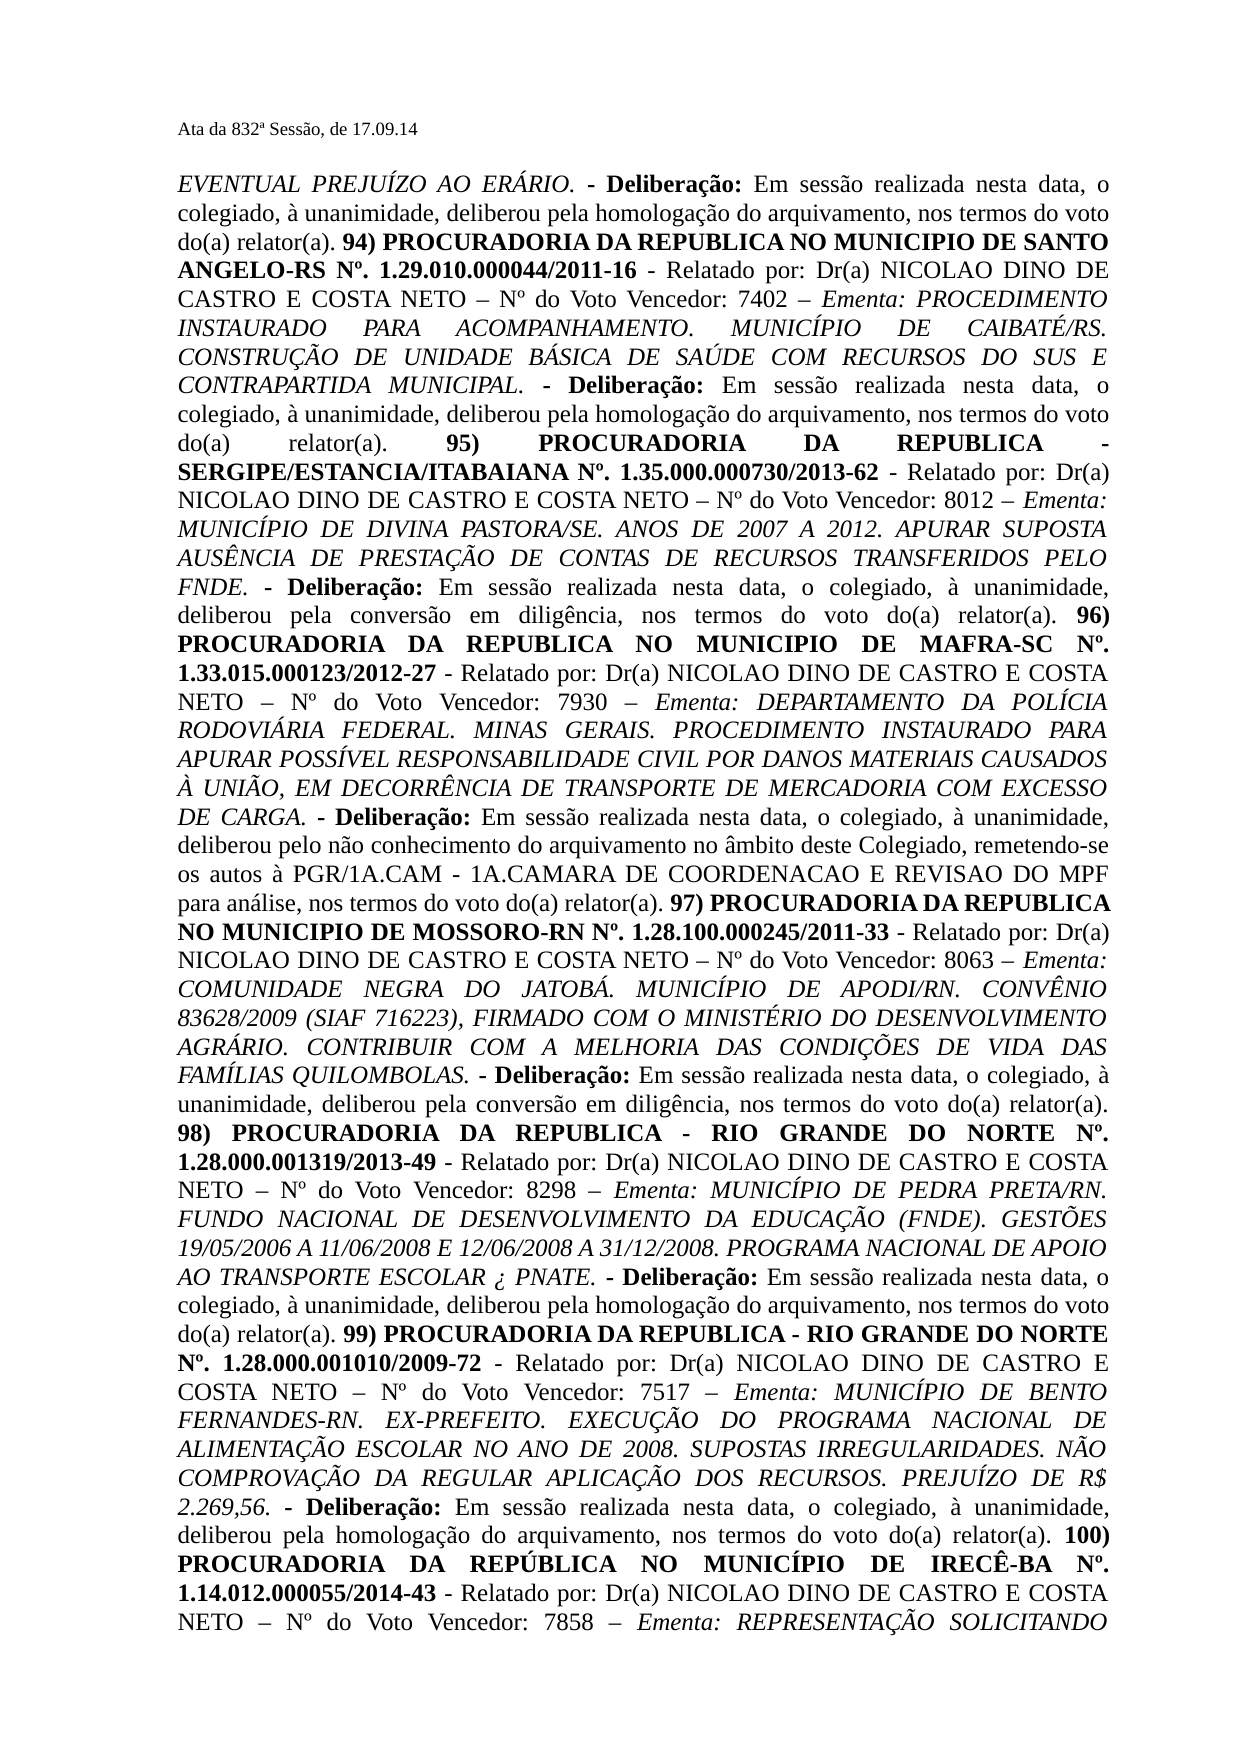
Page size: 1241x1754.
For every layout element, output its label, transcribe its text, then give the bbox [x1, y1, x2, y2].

text EVENTUAL PREJUÍZO AO ERÁRIO. - Deliberação: Em sessão realizada nesta data, o colegiado, à unanimidade, deliberou pela homologação do arquivamento, nos termos do voto do(a) relator(a). 94) PROCURADORIA DA REPUBLICA NO MUNICIPIO DE SANTO ANGELO-RS Nº. 1.29.010.000044/2011-16 - Relatado por: Dr(a) NICOLAO DINO DE CASTRO E COSTA NETO – Nº do Voto Vencedor: 7402 – Ementa: PROCEDIMENTO INSTAURADO PARA ACOMPANHAMENTO. MUNICÍPIO DE CAIBATÉ/RS. CONSTRUÇÃO DE UNIDADE BÁSICA DE SAÚDE COM RECURSOS DO SUS E CONTRAPARTIDA MUNICIPAL. - Deliberação: Em sessão realizada nesta data, o colegiado, à unanimidade, deliberou pela homologação do arquivamento, nos termos do voto do(a) relator(a). 95) PROCURADORIA DA REPUBLICA - SERGIPE/ESTANCIA/ITABAIANA Nº. 1.35.000.000730/2013-62 - Relatado por: Dr(a) NICOLAO DINO DE CASTRO E COSTA NETO – Nº do Voto Vencedor: 8012 – Ementa: MUNICÍPIO DE DIVINA PASTORA/SE. ANOS DE 2007 A 2012. APURAR SUPOSTA AUSÊNCIA DE PRESTAÇÃO DE CONTAS DE RECURSOS TRANSFERIDOS PELO FNDE. - Deliberação: Em sessão realizada nesta data, o colegiado, à unanimidade, deliberou pela conversão em diligência, nos termos do voto do(a) relator(a). 96) PROCURADORIA DA REPUBLICA NO MUNICIPIO DE MAFRA-SC Nº. 1.33.015.000123/2012-27 - Relatado por: Dr(a) NICOLAO DINO DE CASTRO E COSTA NETO – Nº do Voto Vencedor: 7930 – Ementa: DEPARTAMENTO DA POLÍCIA RODOVIÁRIA FEDERAL. MINAS GERAIS. PROCEDIMENTO INSTAURADO PARA APURAR POSSÍVEL RESPONSABILIDADE CIVIL POR DANOS MATERIAIS CAUSADOS À UNIÃO, EM DECORRÊNCIA DE TRANSPORTE DE MERCADORIA COM EXCESSO DE CARGA. - Deliberação: Em sessão realizada nesta data, o colegiado, à unanimidade, deliberou pelo não conhecimento do arquivamento no âmbito deste Colegiado, remetendo-se os autos à PGR/1A.CAM - 1A.CAMARA DE COORDENACAO E REVISAO DO MPF para análise, nos termos do voto do(a) relator(a). 97) PROCURADORIA DA REPUBLICA NO MUNICIPIO DE MOSSORO-RN Nº. 1.28.100.000245/2011-33 - Relatado por: Dr(a) NICOLAO DINO DE CASTRO E COSTA NETO – Nº do Voto Vencedor: 8063 – Ementa: COMUNIDADE NEGRA DO JATOBÁ. MUNICÍPIO DE APODI/RN. CONVÊNIO 83628/2009 (SIAF 716223), FIRMADO COM O MINISTÉRIO DO DESENVOLVIMENTO AGRÁRIO. CONTRIBUIR COM A MELHORIA DAS CONDIÇÕES DE VIDA DAS FAMÍLIAS QUILOMBOLAS. - Deliberação: Em sessão realizada nesta data, o colegiado, à unanimidade, deliberou pela conversão em diligência, nos termos do voto do(a) relator(a). 98) PROCURADORIA DA REPUBLICA - RIO GRANDE DO NORTE Nº. 1.28.000.001319/2013-49 - Relatado por: Dr(a) NICOLAO DINO DE CASTRO E COSTA NETO – Nº do Voto Vencedor: 8298 – Ementa: MUNICÍPIO DE PEDRA PRETA/RN. FUNDO NACIONAL DE DESENVOLVIMENTO DA EDUCAÇÃO (FNDE). GESTÕES 19/05/2006 A 11/06/2008 E 12/06/2008 A 31/12/2008. PROGRAMA NACIONAL DE APOIO AO TRANSPORTE ESCOLAR ¿ PNATE. - Deliberação: Em sessão realizada nesta data, o colegiado, à unanimidade, deliberou pela homologação do arquivamento, nos termos do voto do(a) relator(a). 99) PROCURADORIA DA REPUBLICA - RIO GRANDE DO NORTE Nº. 1.28.000.001010/2009-72 - Relatado por: Dr(a) NICOLAO DINO DE CASTRO E COSTA NETO – Nº do Voto Vencedor: 7517 – Ementa: MUNICÍPIO DE BENTO FERNANDES-RN. EX-PREFEITO. EXECUÇÃO DO PROGRAMA NACIONAL DE ALIMENTAÇÃO ESCOLAR NO ANO DE 2008. SUPOSTAS IRREGULARIDADES. NÃO COMPROVAÇÃO DA REGULAR APLICAÇÃO DOS RECURSOS. PREJUÍZO DE R$ 2.269,56. - Deliberação: Em sessão realizada nesta data, o colegiado, à unanimidade, deliberou pela homologação do arquivamento, nos termos do voto do(a) relator(a). 100) PROCURADORIA DA REPÚBLICA NO MUNICÍPIO DE IRECÊ-BA Nº. 1.14.012.000055/2014-43 - Relatado por: Dr(a) NICOLAO DINO DE CASTRO E COSTA NETO – Nº do Voto Vencedor: 7858 – Ementa: REPRESENTAÇÃO SOLICITANDO [177, 169, 1110, 1635]
